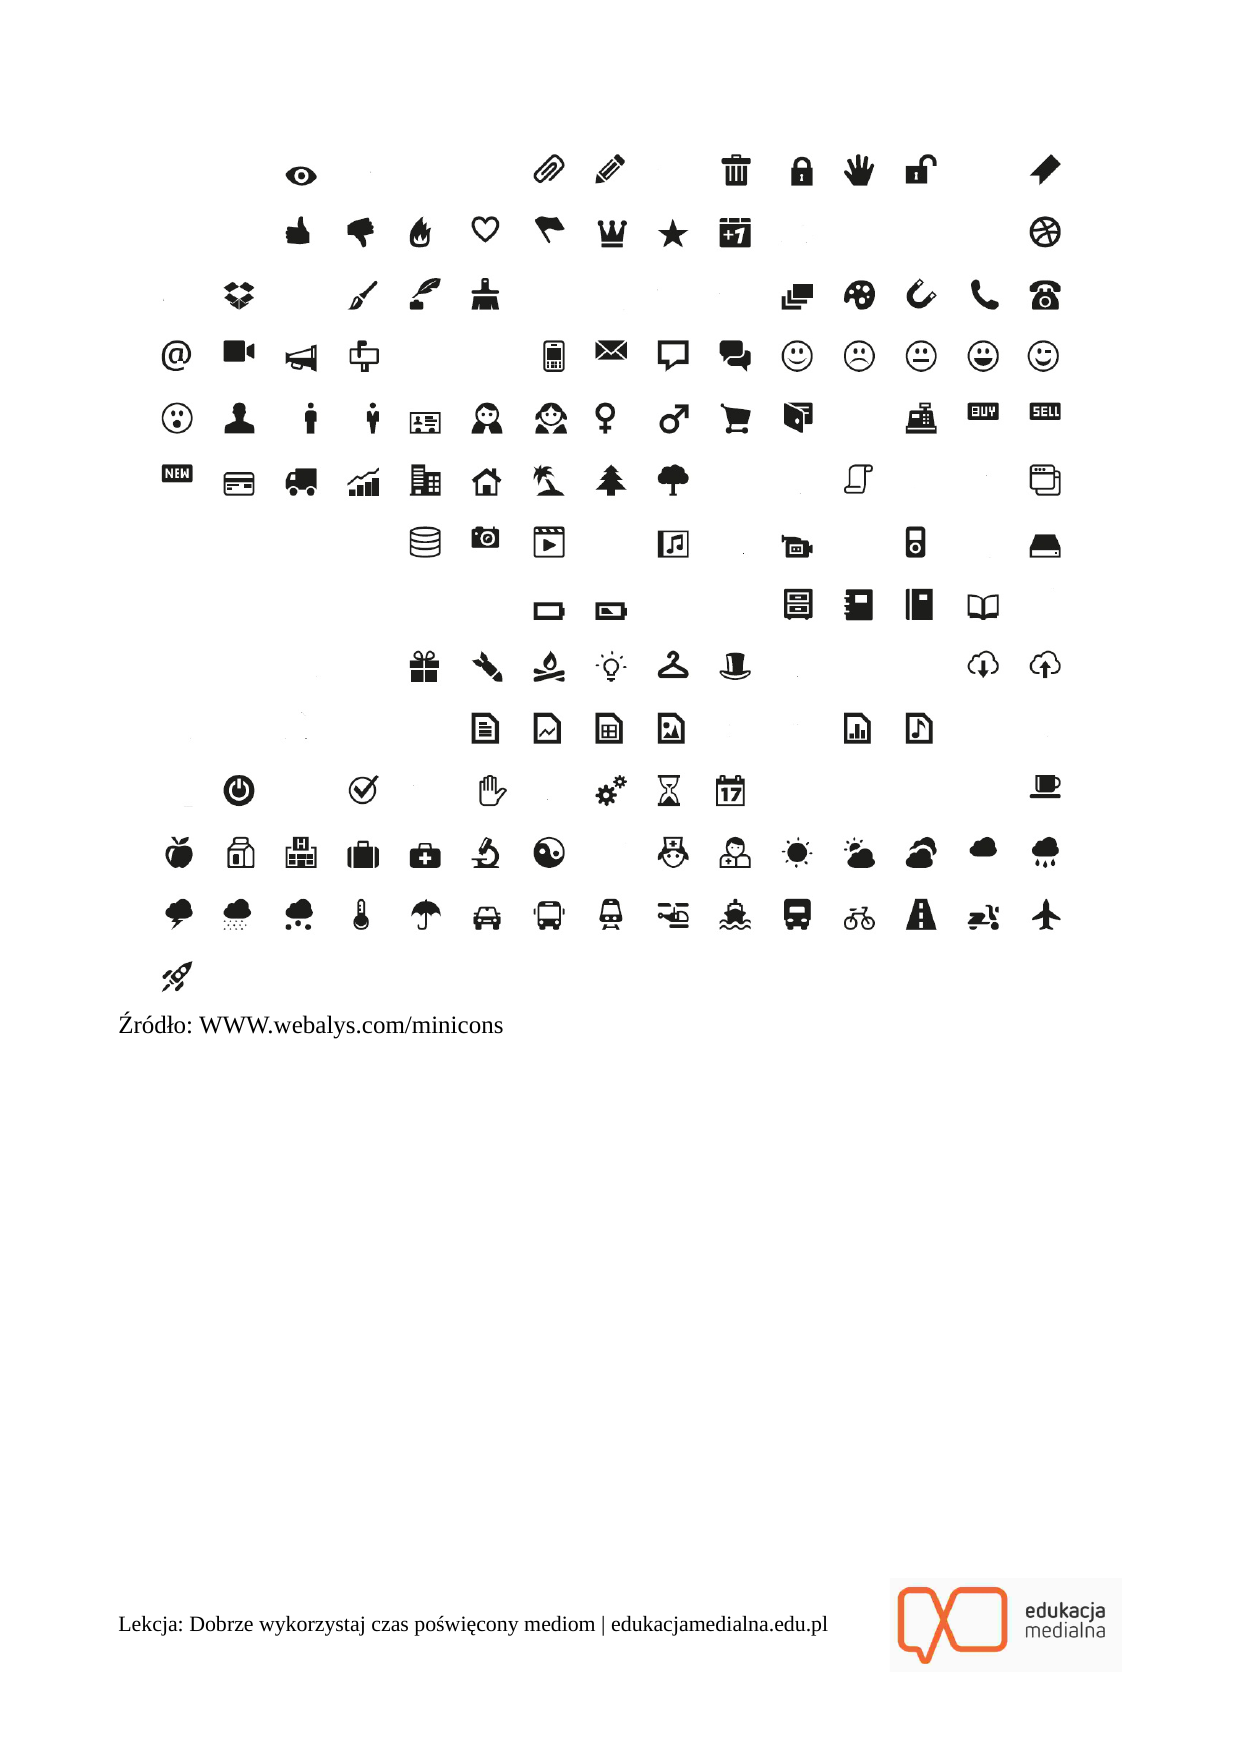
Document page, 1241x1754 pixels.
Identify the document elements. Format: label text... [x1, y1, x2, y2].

picture [889, 1578, 1122, 1672]
picture [118, 118, 1087, 1011]
text Źródło: WWW.webalys.com/minicons [118, 1010, 1122, 1039]
